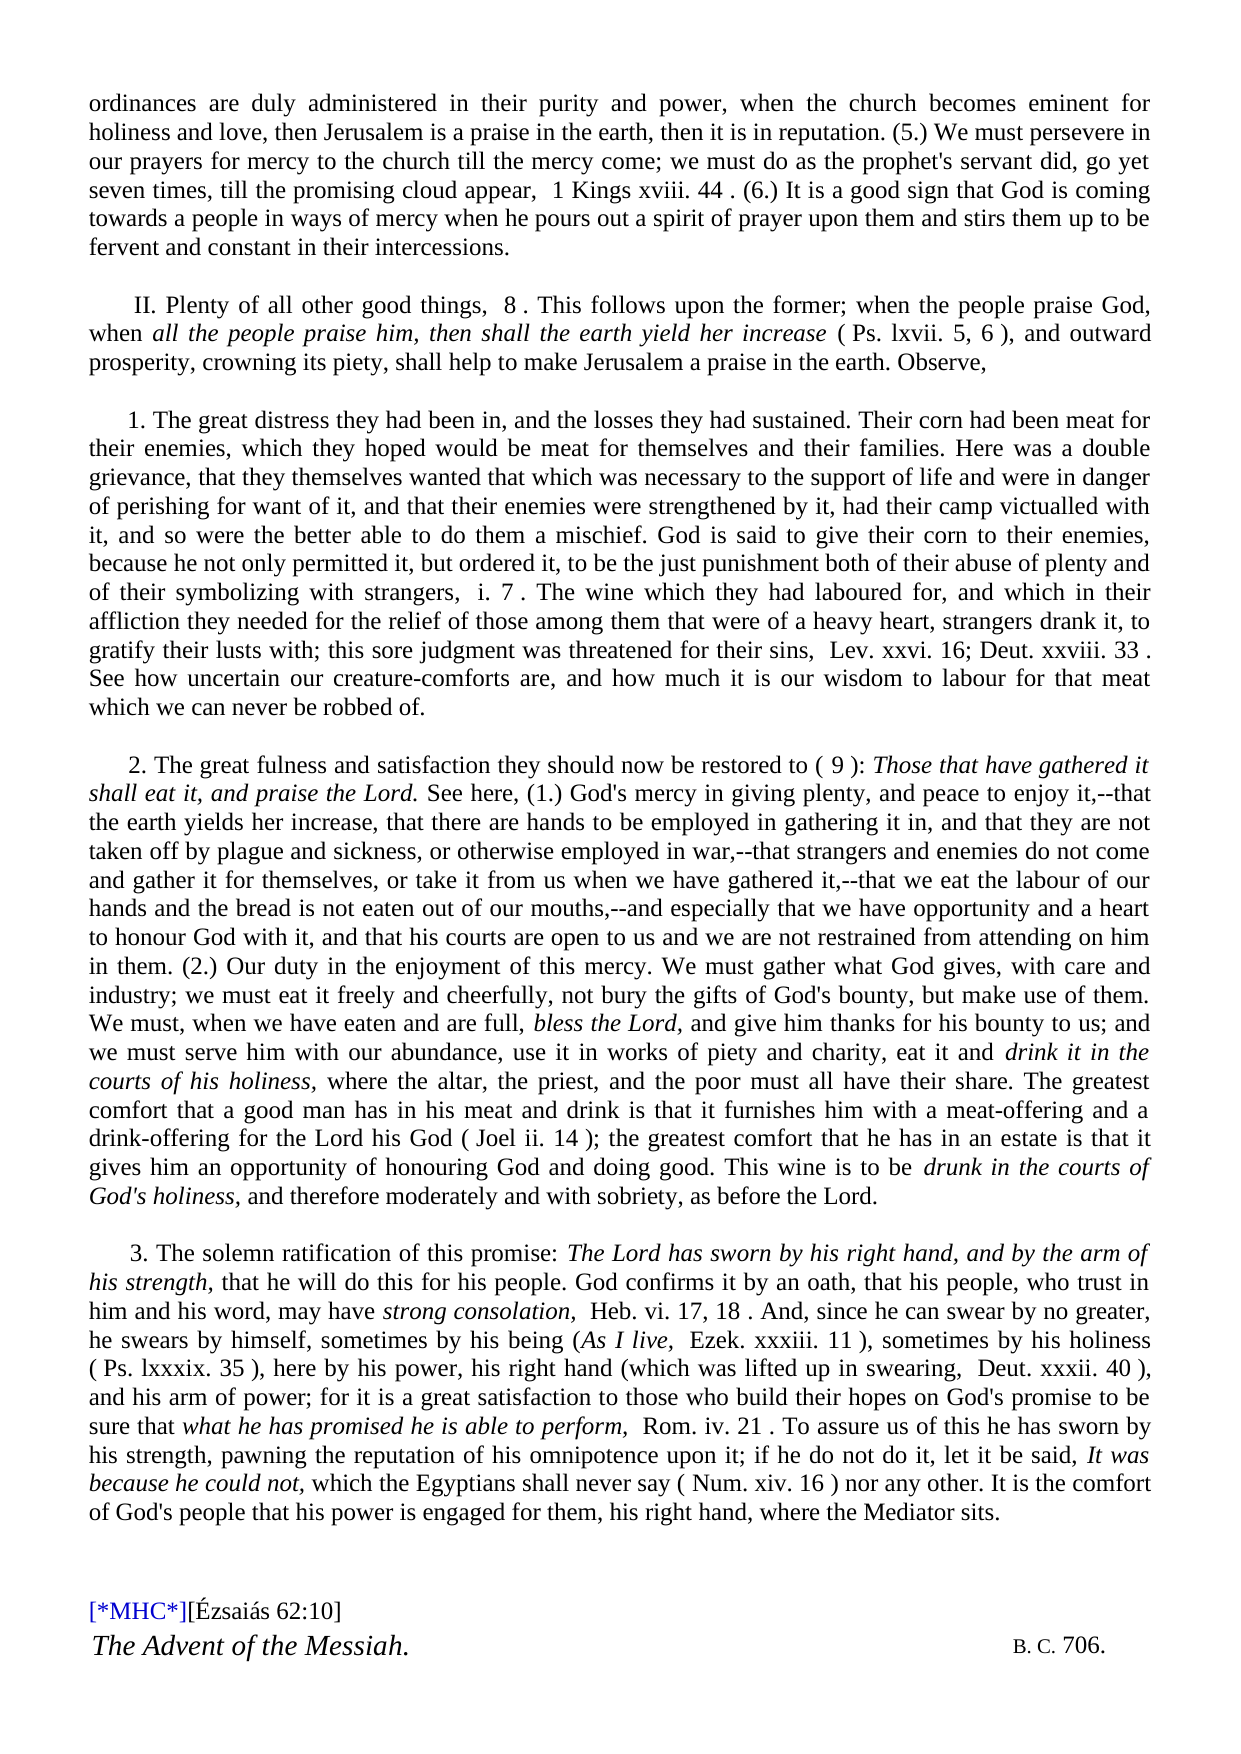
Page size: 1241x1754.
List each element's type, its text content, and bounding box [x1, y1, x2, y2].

text ordinances are duly administered in their purity and power, when the church becomes eminent for holiness and love, then Jerusalem is a praise in the earth, then it is in reputation. (5.) We must persevere in our prayers for mercy to the church till the mercy come; we must do as the prophet's servant did, go yet seven times, till the promising cloud appear, 1 Kings xviii. 44 . (6.) It is a good sign that God is coming towards a people in ways of mercy when he pours out a spirit of prayer upon them and stirs them up to be fervent and constant in their intercessions. II. Plenty of all other good things, 8 . This follows upon the former; when the people praise God, when all the people praise him, then shall the earth yield her increase ( Ps. lxvii. 5, 6 ), and outward prosperity, crowning its piety, shall help to make Jerusalem a praise in the earth. Observe, 1. The great distress they had been in, and the losses they had sustained. Their corn had been meat for their enemies, which they hoped would be meat for themselves and their families. Here was a double grievance, that they themselves wanted that which was necessary to the support of life and were in danger of perishing for want of it, and that their enemies were strengthened by it, had their camp victualled with it, and so were the better able to do them a mischief. God is said to give their corn to their enemies, because he not only permitted it, but ordered it, to be the just punishment both of their abuse of plenty and of their symbolizing with strangers, i. 7 . The wine which they had laboured for, and which in their affliction they needed for the relief of those among them that were of a heavy heart, strangers drank it, to gratify their lusts with; this sore judgment was threatened for their sins, Lev. xxvi. 16; Deut. xxviii. 33 . See how uncertain our creature-comforts are, and how much it is our wisdom to labour for that meat which we can never be robbed of. 2. The great fulness and satisfaction they should now be restored to ( 9 ): Those that have gathered it shall eat it, and praise the Lord. See here, (1.) God's mercy in giving plenty, and peace to enjoy it,--that the earth yields her increase, that there are hands to be employed in gathering it in, and that they are not taken off by plague and sickness, or otherwise employed in war,--that strangers and enemies do not come and gather it for themselves, or take it from us when we have gathered it,--that we eat the labour of our hands and the bread is not eaten out of our mouths,--and especially that we have opportunity and a heart to honour God with it, and that his courts are open to us and we are not restrained from attending on him in them. (2.) Our duty in the enjoyment of this mercy. We must gather what God gives, with care and industry; we must eat it freely and cheerfully, not bury the gifts of God's bounty, but make use of them. We must, when we have eaten and are full, bless the Lord, and give him thanks for his bounty to us; and we must serve him with our abundance, use it in works of piety and charity, eat it and drink it in the courts of his holiness, where the altar, the priest, and the poor must all have their share. The greatest comfort that a good man has in his meat and drink is that it furnishes him with a meat-offering and a drink-offering for the Lord his God ( Joel ii. 14 ); the greatest comfort that he has in an estate is that it gives him an opportunity of honouring God and doing good. This wine is to be drunk in the courts of God's holiness, and therefore moderately and with sobriety, as before the Lord. 3. The solemn ratification of this promise: The Lord has sworn by his right hand, and by the arm of his strength, that he will do this for his people. God confirms it by an oath, that his people, who trust in him and his word, may have strong consolation, Heb. vi. 17, 18 . And, since he can swear by no greater, he swears by himself, sometimes by his being (As I live, Ezek. xxxiii. 11 ), sometimes by his holiness ( Ps. lxxxix. 35 ), here by his power, his right hand (which was lifted up in swearing, Deut. xxxii. 40 ), and his arm of power; for it is a great satisfaction to those who build their hopes on God's promise to be sure that what he has promised he is able to perform, Rom. iv. 21 . To assure us of this he has sworn by his strength, pawning the reputation of his omnipotence upon it; if he do not do it, let it be said, It was because he could not, which the Egyptians shall never say ( Num. xiv. 16 ) nor any other. It is the comfort of God's people that his power is engaged for them, his right hand, where the Mediator sits. [88, 88, 1152, 1583]
table_header The Advent of the Messiah. [89, 1625, 867, 1664]
table_header [1115, 1625, 1152, 1664]
table_header B. C. 706. [867, 1625, 1115, 1664]
text [*MHC*][Ézsaiás 62:10] [88, 1596, 1152, 1625]
